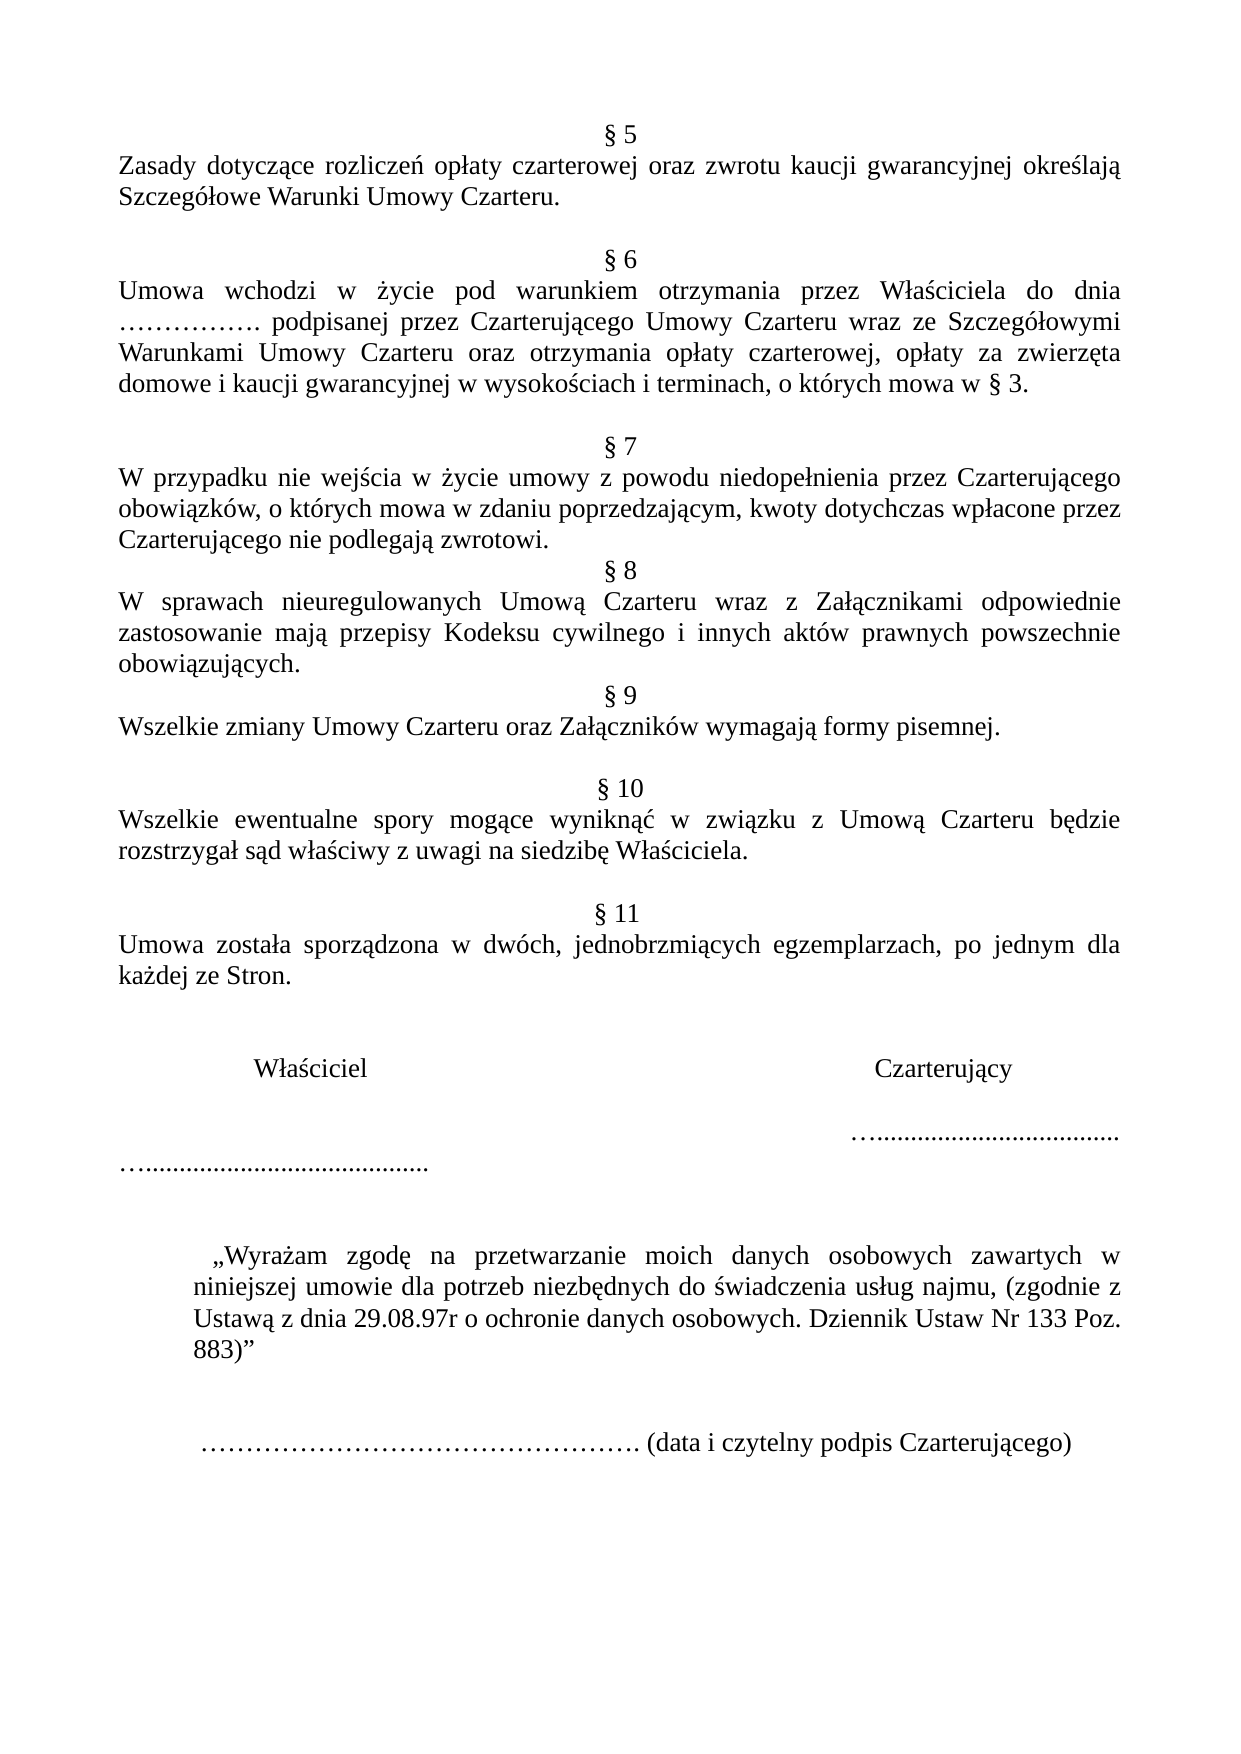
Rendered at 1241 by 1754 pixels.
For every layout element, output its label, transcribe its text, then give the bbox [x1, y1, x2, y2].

text § 10 [118, 772, 1122, 803]
text § 5 [118, 118, 1122, 149]
list Właściciel Czarterujący [156, 1052, 1122, 1084]
text § 8 [118, 554, 1122, 585]
text Wszelkie zmiany Umowy Czarteru oraz Załączników wymagają formy pisemnej. [118, 710, 1122, 741]
list „Wyrażam zgodę na przetwarzanie moich danych osobowych zawartych w niniejszej umowie dla potrzeb niezbędnych do świadczenia usług najmu, (zgodnie z Ustawą z dnia 29.08.97r o ochronie danych osobowych. Dziennik Ustaw Nr 133 Poz. 883)” [156, 1239, 1122, 1364]
text W przypadku nie wejścia w życie umowy z powodu niedopełnienia przez Czarterującego obowiązków, o których mowa w zdaniu poprzedzającym, kwoty dotychczas wpłacone przez Czarterującego nie podlegają zwrotowi. [118, 461, 1122, 554]
text ….................................... ….......................................... [118, 1115, 1122, 1177]
text Umowa została sporządzona w dwóch, jednobrzmiących egzemplarzach, po jednym dla każdej ze Stron. [118, 928, 1122, 990]
text Wszelkie ewentualne spory mogące wyniknąć w związku z Umową Czarteru będzie rozstrzygał sąd właściwy z uwagi na siedzibę Właściciela. [118, 803, 1122, 866]
text Umowa wchodzi w życie pod warunkiem otrzymania przez Właściciela do dnia ……………. podpisanej przez Czarterującego Umowy Czarteru wraz ze Szczegółowymi Warunkami Umowy Czarteru oraz otrzymania opłaty czarterowej, opłaty za zwierzęta domowe i kaucji gwarancyjnej w wysokościach i terminach, o których mowa w § 3. [118, 274, 1122, 398]
text § 9 [118, 679, 1122, 710]
list …………………………………………. (data i czytelny podpis Czarterującego) [156, 1426, 1122, 1457]
text § 6 [118, 243, 1122, 274]
text W sprawach nieuregulowanych Umową Czarteru wraz z Załącznikami odpowiednie zastosowanie mają przepisy Kodeksu cywilnego i innych aktów prawnych powszechnie obowiązujących. [118, 585, 1122, 679]
text § 7 [118, 429, 1122, 461]
text § 11 [118, 897, 1122, 928]
text Zasady dotyczące rozliczeń opłaty czarterowej oraz zwrotu kaucji gwarancyjnej określają Szczegółowe Warunki Umowy Czarteru. [118, 149, 1122, 212]
